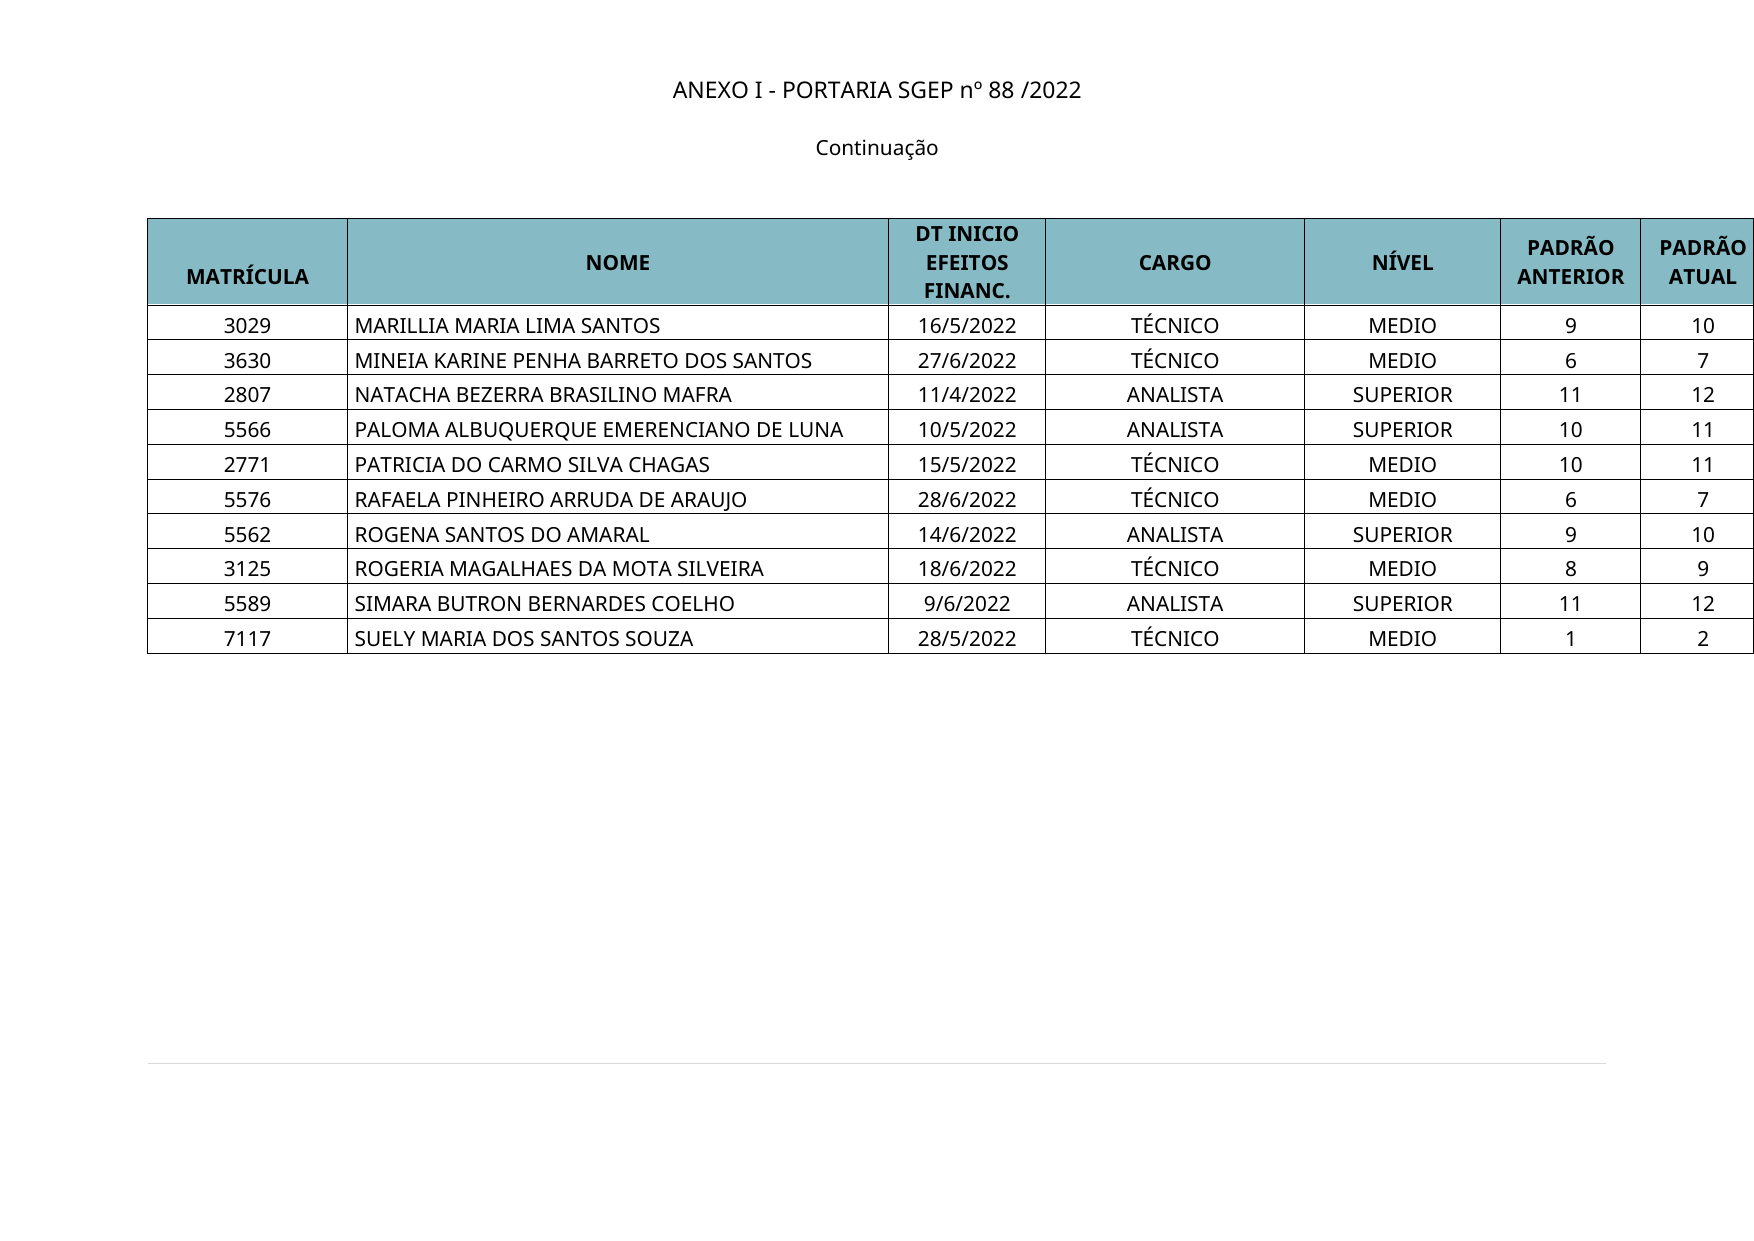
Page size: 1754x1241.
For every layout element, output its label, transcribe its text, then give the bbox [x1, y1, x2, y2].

table_cell 11/4/2022 [889, 375, 1045, 409]
table_cell 12 [1641, 375, 1753, 409]
table_cell 2 [1641, 619, 1753, 652]
text Continuação [148, 133, 1606, 161]
table_cell RAFAELA PINHEIRO ARRUDA DE ARAUJO [348, 480, 888, 513]
table_cell NATACHA BEZERRA BRASILINO MAFRA [348, 375, 888, 409]
table_cell SUPERIOR [1305, 514, 1500, 548]
table_cell TÉCNICO [1046, 549, 1304, 583]
table_cell 11 [1501, 584, 1640, 618]
table_cell 14/6/2022 [889, 514, 1045, 548]
table_cell ANALISTA [1046, 514, 1304, 548]
table_cell PATRICIA DO CARMO SILVA CHAGAS [348, 445, 888, 478]
table_cell SUELY MARIA DOS SANTOS SOUZA [348, 619, 888, 652]
table_cell MEDIO [1305, 340, 1500, 374]
table_cell ROGENA SANTOS DO AMARAL [348, 514, 888, 548]
table_cell SUPERIOR [1305, 410, 1500, 444]
table_cell 7 [1641, 340, 1753, 374]
table_header CARGO [1046, 219, 1304, 304]
table_cell 10 [1501, 410, 1640, 444]
table_cell ANALISTA [1046, 375, 1304, 409]
table_cell TÉCNICO [1046, 480, 1304, 513]
table_cell ROGERIA MAGALHAES DA MOTA SILVEIRA [348, 549, 888, 583]
table_cell MEDIO [1305, 445, 1500, 478]
table_header PADRÃO ANTERIOR [1501, 219, 1640, 304]
table_cell 5562 [148, 514, 347, 548]
table_cell 2771 [148, 445, 347, 478]
table_cell 5576 [148, 480, 347, 513]
table_cell 6 [1501, 480, 1640, 513]
table_header PADRÃO ATUAL [1641, 219, 1753, 304]
table_cell 16/5/2022 [889, 306, 1045, 339]
table_cell MEDIO [1305, 619, 1500, 652]
table_cell TÉCNICO [1046, 340, 1304, 374]
table_cell SUPERIOR [1305, 584, 1500, 618]
table_cell MEDIO [1305, 306, 1500, 339]
table_cell MEDIO [1305, 480, 1500, 513]
table_cell 18/6/2022 [889, 549, 1045, 583]
table_cell PALOMA ALBUQUERQUE EMERENCIANO DE LUNA [348, 410, 888, 444]
table_cell SIMARA BUTRON BERNARDES COELHO [348, 584, 888, 618]
table_cell MINEIA KARINE PENHA BARRETO DOS SANTOS [348, 340, 888, 374]
table_cell 11 [1641, 445, 1753, 478]
table_cell 5589 [148, 584, 347, 618]
table_cell 7117 [148, 619, 347, 652]
table_cell MEDIO [1305, 549, 1500, 583]
table_cell MARILLIA MARIA LIMA SANTOS [348, 306, 888, 339]
table_cell 10 [1641, 514, 1753, 548]
table_cell 27/6/2022 [889, 340, 1045, 374]
table_cell 8 [1501, 549, 1640, 583]
table_cell 28/6/2022 [889, 480, 1045, 513]
table_cell TÉCNICO [1046, 619, 1304, 652]
table_cell TÉCNICO [1046, 306, 1304, 339]
table_header DT INICIO EFEITOS FINANC. [889, 219, 1045, 304]
table_cell 3630 [148, 340, 347, 374]
table_cell 12 [1641, 584, 1753, 618]
table_cell 1 [1501, 619, 1640, 652]
table_cell 5566 [148, 410, 347, 444]
table_cell 7 [1641, 480, 1753, 513]
table_cell ANALISTA [1046, 584, 1304, 618]
table_cell 9 [1501, 514, 1640, 548]
table_cell 11 [1641, 410, 1753, 444]
table_header NÍVEL [1305, 219, 1500, 304]
table_cell SUPERIOR [1305, 375, 1500, 409]
table_cell 9 [1641, 549, 1753, 583]
table_cell 9 [1501, 306, 1640, 339]
table_cell TÉCNICO [1046, 445, 1304, 478]
table_header MATRÍCULA [148, 219, 347, 304]
table_cell ANALISTA [1046, 410, 1304, 444]
table_cell 6 [1501, 340, 1640, 374]
table_header NOME [348, 219, 888, 304]
table_cell 11 [1501, 375, 1640, 409]
table_cell 3125 [148, 549, 347, 583]
table_cell 15/5/2022 [889, 445, 1045, 478]
table_cell 10 [1501, 445, 1640, 478]
table_cell 9/6/2022 [889, 584, 1045, 618]
table_cell 10 [1641, 306, 1753, 339]
table_cell 28/5/2022 [889, 619, 1045, 652]
table_cell 10/5/2022 [889, 410, 1045, 444]
table_cell 2807 [148, 375, 347, 409]
table_cell 3029 [148, 306, 347, 339]
